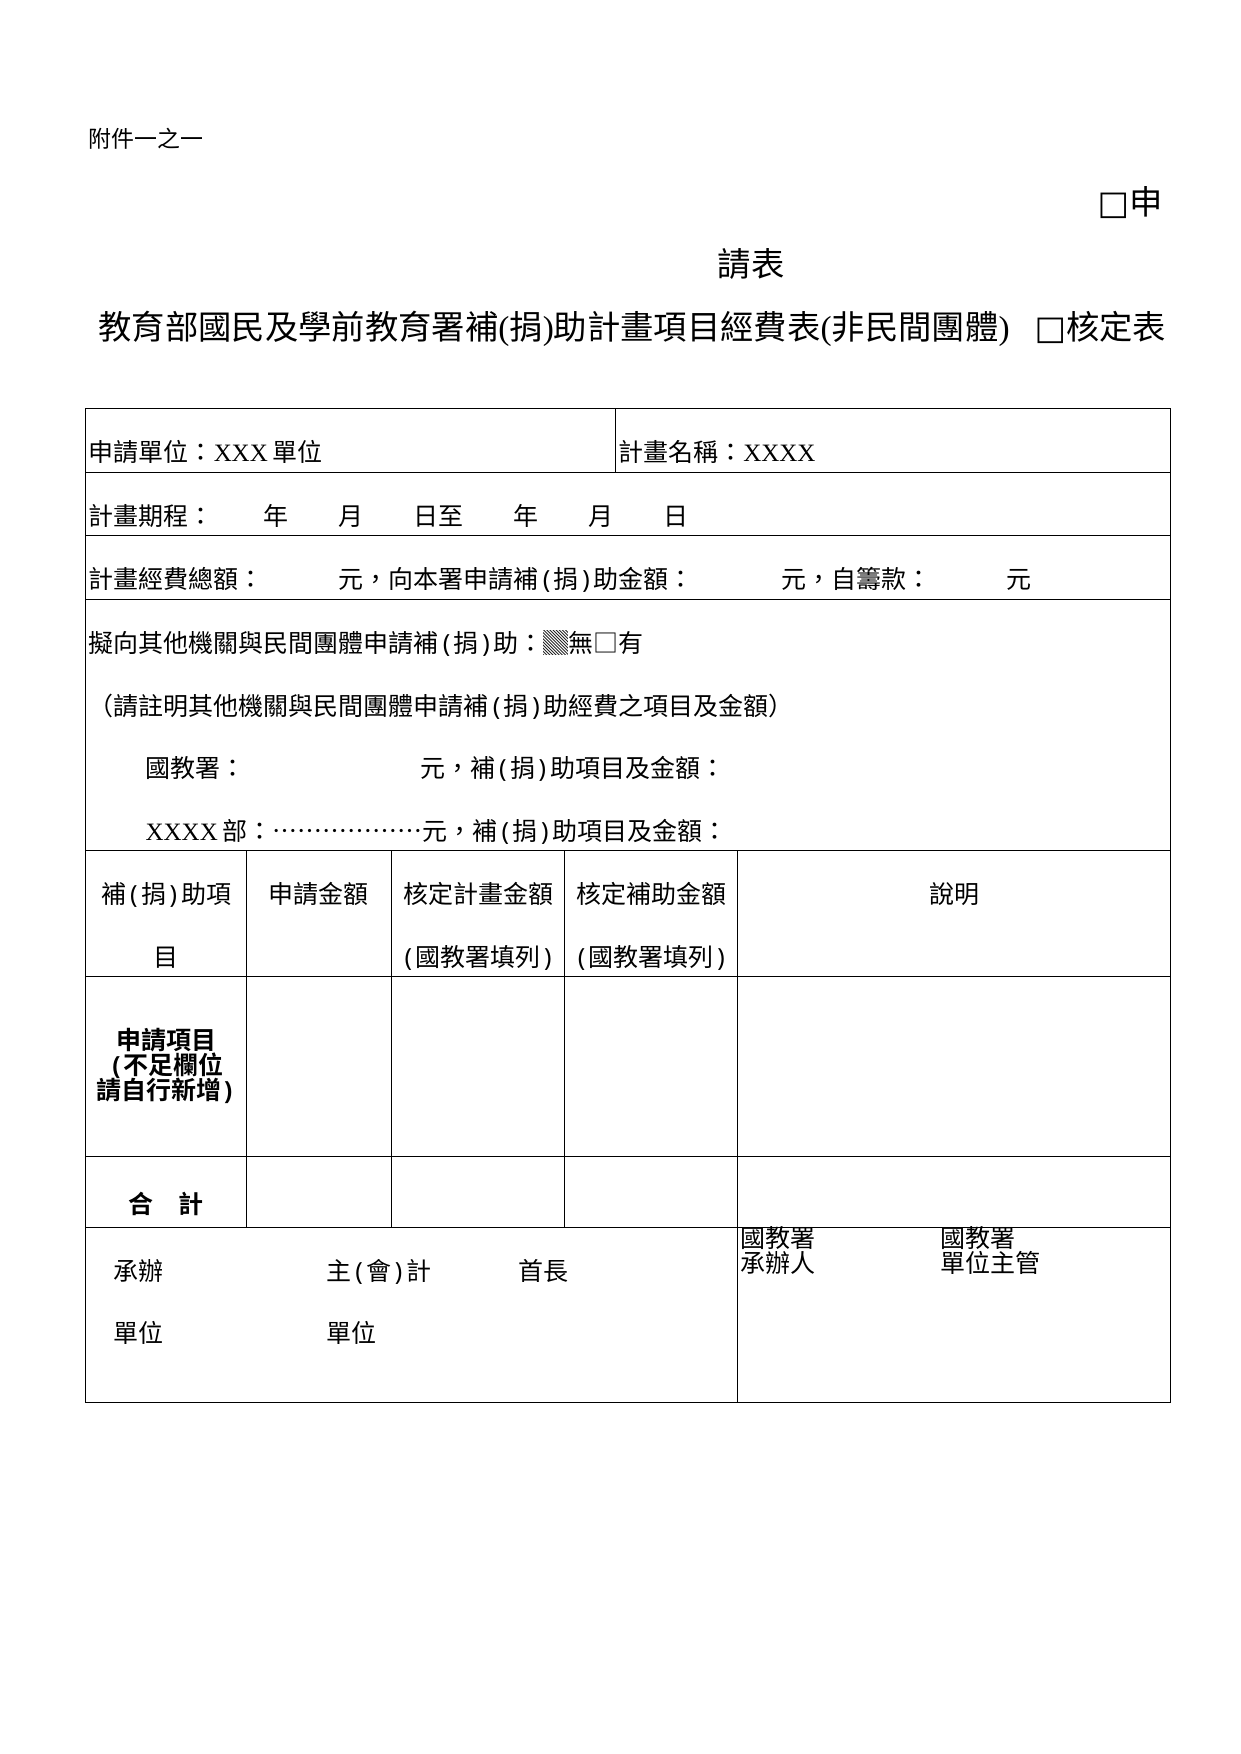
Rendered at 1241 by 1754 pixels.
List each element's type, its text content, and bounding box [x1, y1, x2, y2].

table_cell [1171, 1227, 1178, 1402]
table_cell 申請項目 (不足欄位 請自行新增) [86, 977, 246, 1156]
table_cell 核定計畫金額(國教署填列) [392, 851, 564, 976]
table_cell 承辦 主(會)計 首長 單位 單位 [86, 1228, 737, 1402]
table_cell [513, 346, 714, 408]
table_cell [738, 977, 1170, 1156]
table_cell [392, 1157, 564, 1227]
table_cell 核定補助金額 (國教署填列) [565, 851, 737, 976]
table_header [715, 96, 1178, 158]
table_cell [391, 346, 513, 408]
table_cell [513, 158, 714, 283]
table_cell [86, 158, 391, 283]
table_cell [1171, 535, 1178, 599]
table_cell 計畫經費總額： 元，向本署申請補(捐)助金額： 元，自籌款： 元 [86, 536, 1170, 599]
table_cell [738, 1157, 1170, 1227]
table_cell 申請金額 [247, 851, 391, 976]
table_cell 補(捐)助項目 [86, 851, 246, 976]
table_cell [565, 977, 737, 1156]
table_cell 擬向其他機關與民間團體申請補(捐)助：▓無□有 （請註明其他機關與民間團體申請補(捐)助經費之項目及金額） 國教署： 元，補(捐)助項目及金額： XXXX部：………………元，補(捐)助項目及金額： [86, 600, 1170, 850]
table_cell [247, 1157, 391, 1227]
table_cell [1171, 472, 1178, 535]
table_cell [86, 346, 391, 408]
table_cell [1171, 1156, 1178, 1227]
table_cell [247, 977, 391, 1156]
table_header [513, 96, 714, 158]
table_cell 教育部國民及學前教育署補(捐)助計畫項目經費表(非民間團體) □核定表 [86, 283, 1178, 346]
table_cell [1171, 850, 1178, 976]
table_cell 合 計 [86, 1157, 246, 1227]
table_cell 說明 [738, 851, 1170, 976]
table_cell [392, 977, 564, 1156]
table_cell [715, 346, 1178, 408]
table_cell 申請單位：XXX單位 [86, 409, 615, 472]
table_header 附件一之一 [86, 96, 391, 158]
table_cell □申請表 [715, 158, 1178, 283]
table_header [391, 96, 513, 158]
table_cell [1171, 408, 1178, 472]
table_cell [1171, 976, 1178, 1156]
table_cell 計畫期程： 年 月 日至 年 月 日 [86, 473, 1170, 535]
table_cell 國教署 國教署 承辦人 單位主管 [738, 1228, 1170, 1402]
table_cell 計畫名稱：XXXX [616, 409, 1170, 472]
table_cell [391, 158, 513, 283]
table_cell [1171, 599, 1178, 850]
table_cell [565, 1157, 737, 1227]
